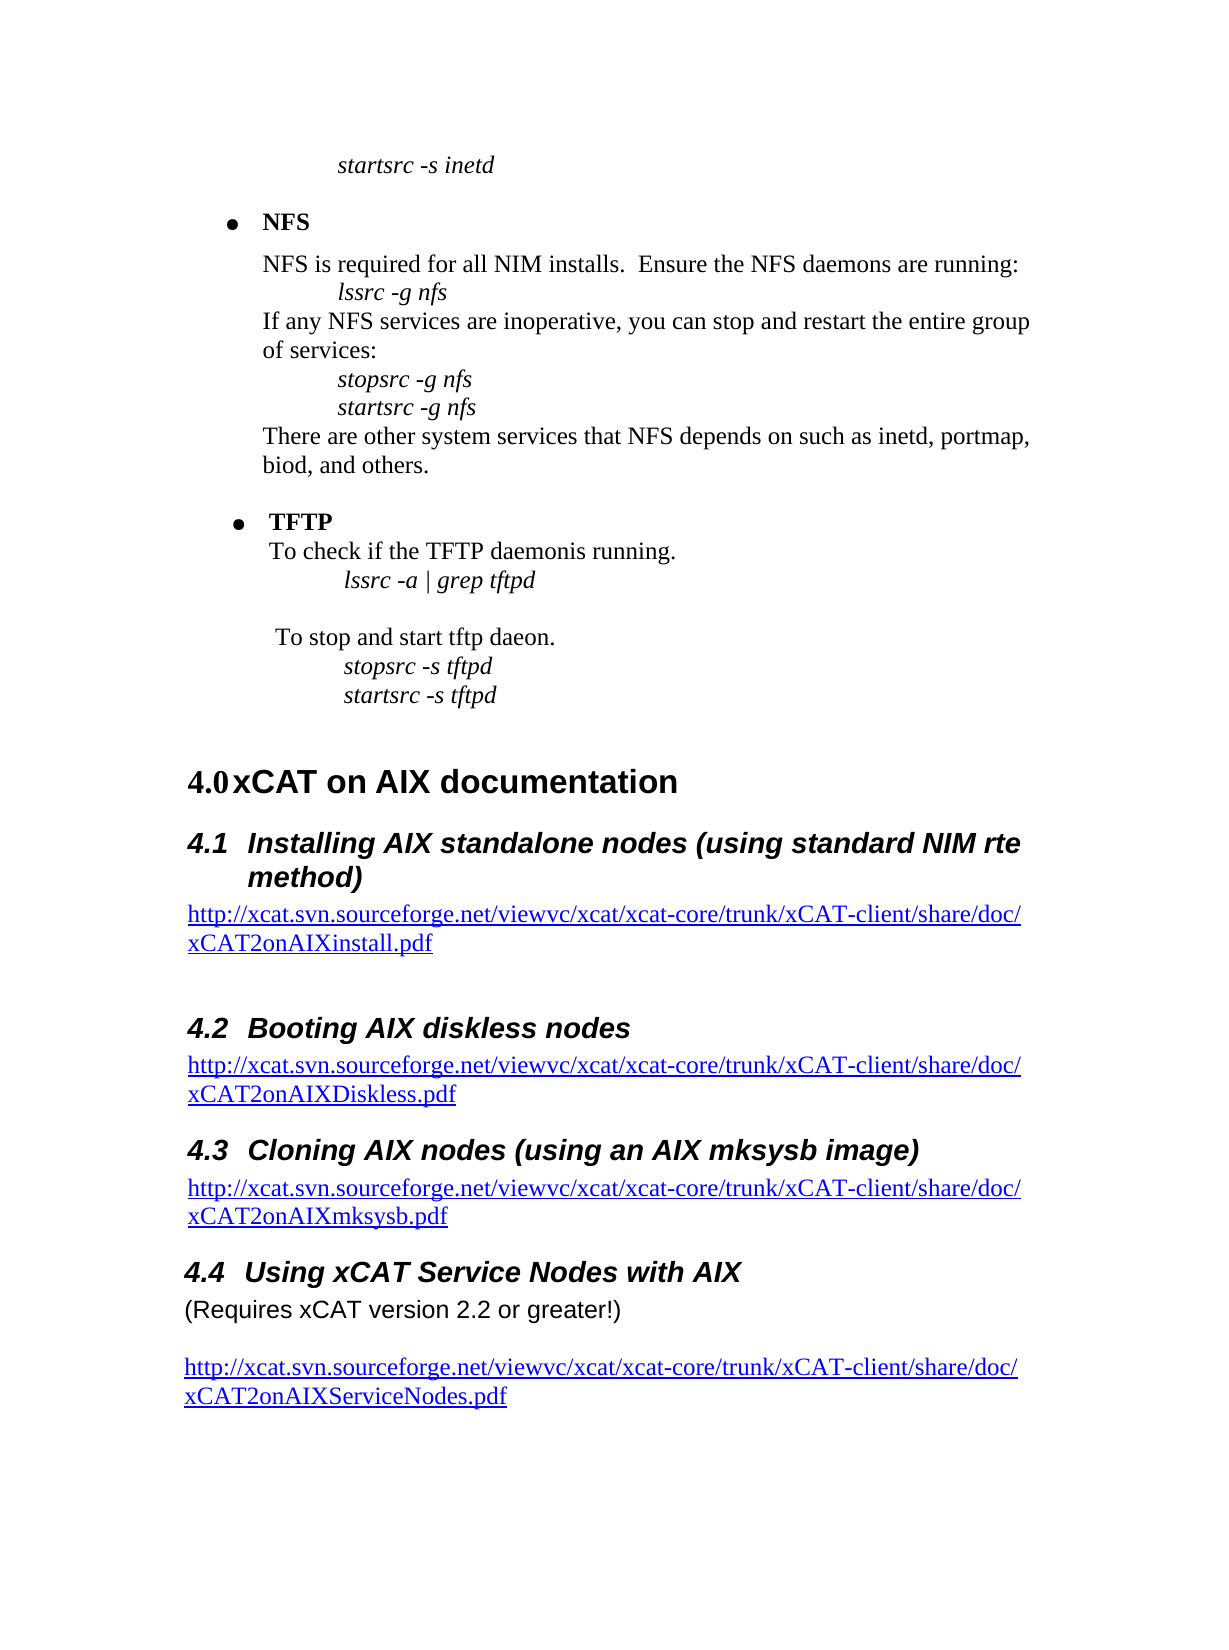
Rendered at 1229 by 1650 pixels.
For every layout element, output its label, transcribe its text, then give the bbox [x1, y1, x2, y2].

list If any NFS services are inoperative, you can stop and restart the entire group of services: [262, 306, 1041, 364]
list TFTP [262, 507, 1041, 536]
list To check if the TFTP daemonis running. [262, 536, 1041, 565]
subtitle Installing AIX standalone nodes (using standard NIM rte method) [187, 826, 1041, 893]
list lssrc -g nfs [337, 277, 1041, 306]
subtitle xCAT on AIX documentation [187, 762, 1041, 801]
text http://xcat.svn.sourceforge.net/viewvc/xcat/xcat-core/trunk/xCAT-client/share/doc/xCAT2onAIXServiceNodes.pdf [184, 1352, 1041, 1410]
list startsrc -s inetd [337, 150, 1041, 179]
list NFS [225, 207, 1041, 236]
subtitle Booting AIX diskless nodes [187, 1011, 1041, 1044]
list stopsrc -g nfs [337, 364, 1041, 392]
list stopsrc -s tftpd [337, 651, 1041, 680]
text http://xcat.svn.sourceforge.net/viewvc/xcat/xcat-core/trunk/xCAT-client/share/doc/xCAT2onAIXmksysb.pdf [187, 1173, 1041, 1230]
text (Requires xCAT version 2.2 or greater!) [184, 1295, 1041, 1324]
text http://xcat.svn.sourceforge.net/viewvc/xcat/xcat-core/trunk/xCAT-client/share/doc/xCAT2onAIXinstall.pdf [187, 899, 1041, 957]
subtitle Cloning AIX nodes (using an AIX mksysb image) [187, 1133, 1041, 1166]
list There are other system services that NFS depends on such as inetd, portmap, biod, and others. [262, 421, 1041, 479]
text http://xcat.svn.sourceforge.net/viewvc/xcat/xcat-core/trunk/xCAT-client/share/doc/xCAT2onAIXDiskless.pdf [187, 1050, 1041, 1108]
list To stop and start tftp daeon. [262, 622, 1041, 651]
list startsrc -s tftpd [337, 680, 1041, 709]
list lssrc -a | grep tftpd [306, 565, 1041, 594]
subtitle Using xCAT Service Nodes with AIX [184, 1255, 1041, 1289]
list NFS is required for all NIM installs. Ensure the NFS daemons are running: [262, 249, 1041, 277]
list startsrc -g nfs [337, 392, 1041, 421]
